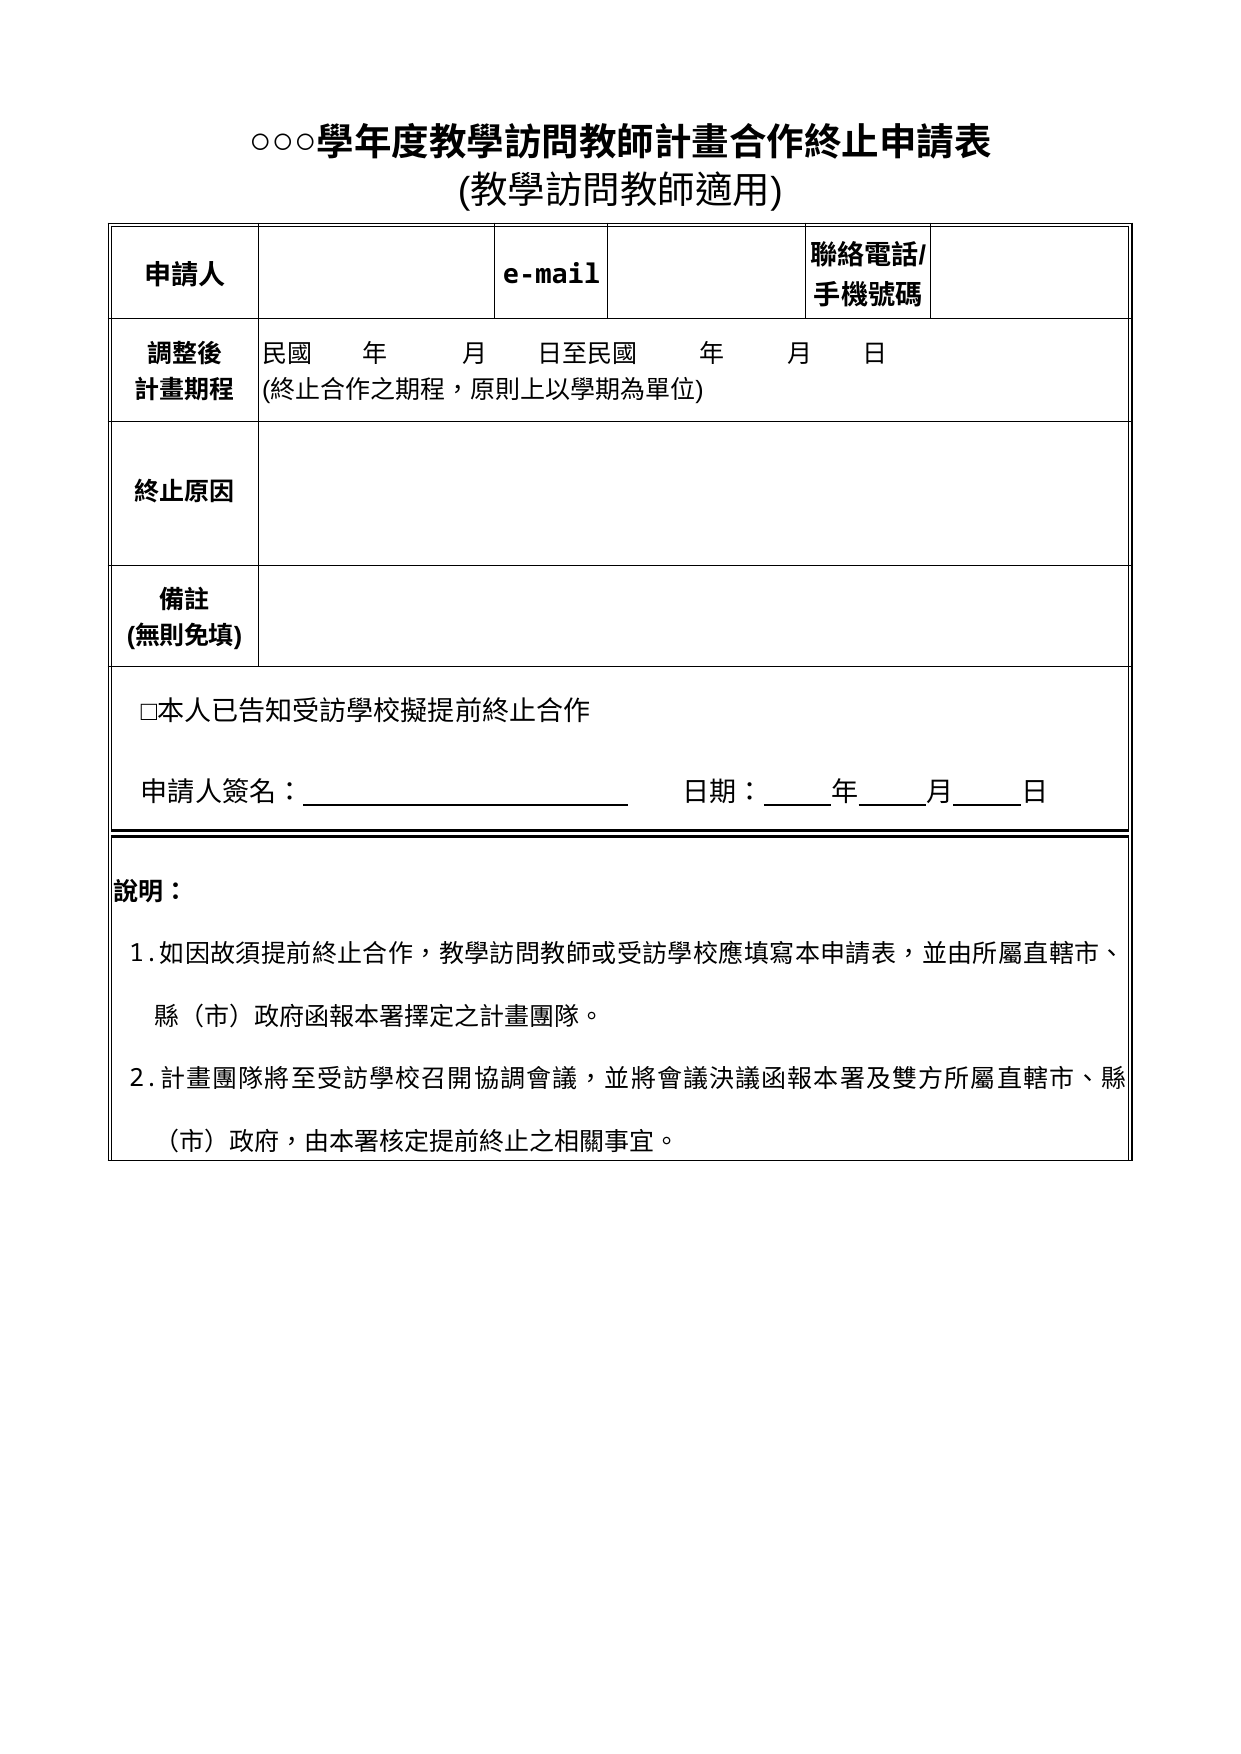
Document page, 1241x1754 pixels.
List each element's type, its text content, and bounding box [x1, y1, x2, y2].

table_cell [259, 422, 1128, 565]
table_header 聯絡電話/ 手機號碼 [806, 227, 930, 318]
table_cell □本人已告知受訪學校擬提前終止合作 申請人簽名： 日期： 年 月 日 [112, 667, 1128, 829]
table_cell 民國 年 月 日至民國 年 月 日 (終止合作之期程，原則上以學期為單位) [259, 319, 1128, 421]
table_header 申請人 [112, 227, 258, 318]
table_header [259, 227, 494, 318]
table_cell [259, 566, 1128, 666]
text (教學訪問教師適用) [75, 160, 1165, 214]
table_cell 說明： 1.如因故須提前終止合作，教學訪問教師或受訪學校應填寫本申請表，並由所屬直轄市、縣（市）政府函報本署擇定之計畫團隊。 2.計畫團隊將至受訪學校召開協調會議，並將會議決議函報本署及雙方所屬直轄市、縣（市）政府，由本署核定提前終止之相關事宜。 [110, 829, 1130, 1160]
table_header e-mail [495, 227, 607, 318]
table_header [931, 227, 1128, 318]
table_cell 終止原因 [112, 422, 258, 565]
table_header [608, 227, 805, 318]
text ○○○學年度教學訪問教師計畫合作終止申請表 [75, 97, 1165, 160]
table_cell 調整後 計畫期程 [112, 319, 258, 421]
table_cell 備註 (無則免填) [112, 566, 258, 666]
